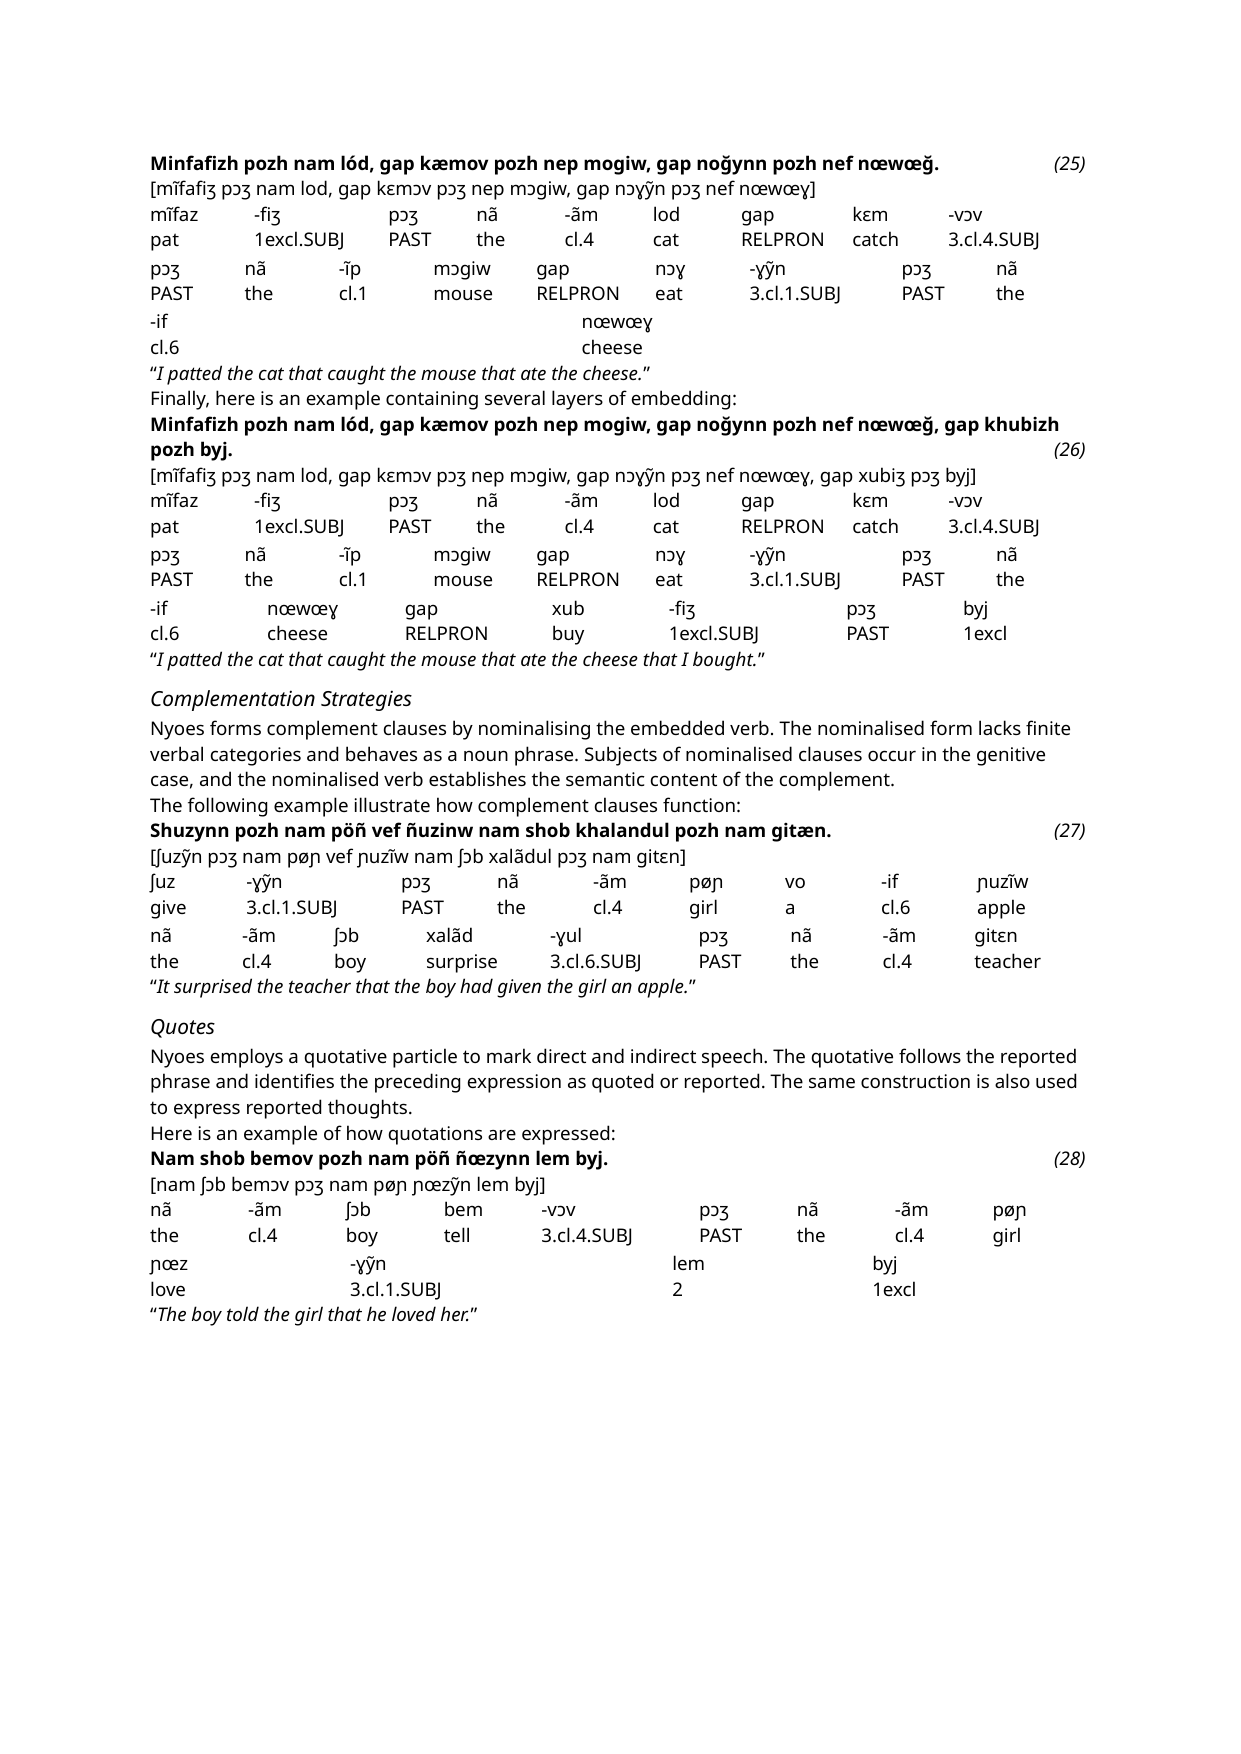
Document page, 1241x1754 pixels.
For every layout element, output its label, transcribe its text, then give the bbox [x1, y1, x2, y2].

table_cell the [476, 227, 564, 252]
table_cell tell [444, 1222, 541, 1247]
table_header xalãd [426, 923, 550, 948]
table_cell PAST [150, 280, 244, 306]
table_cell RELPRON [536, 280, 655, 306]
table_header ʃɔb [334, 923, 426, 948]
table_header pɔʒ [901, 255, 996, 280]
table_cell pat [150, 227, 254, 252]
text “It surprised the teacher that the boy had given the girl an apple.” [150, 974, 1090, 999]
table_header ɡap [536, 255, 655, 280]
table_cell the [497, 894, 593, 920]
text “The boy told the girl that he loved her.” [150, 1301, 1090, 1327]
table_cell surprise [426, 948, 550, 974]
table_header nã [996, 255, 1090, 280]
table_header nœwœɣ [267, 595, 404, 621]
table_header -ɣỹn [246, 869, 401, 894]
table_cell cl.6 [881, 894, 977, 920]
table_cell the [150, 948, 242, 974]
table_header nã [150, 923, 242, 948]
table_cell 2 [672, 1276, 872, 1301]
table_cell eat [655, 567, 749, 592]
table_header nã [996, 541, 1090, 567]
table_header pɔʒ [699, 1196, 797, 1222]
table_cell pat [150, 513, 254, 538]
text Minfafizh pozh nam lód, gap kæmov pozh nep mogiw, gap noğynn pozh nef nœwœğ. (25) [150, 150, 1090, 176]
table_cell boy [334, 948, 426, 974]
table_cell cat [653, 227, 741, 252]
table_header nã [150, 1196, 248, 1222]
table_cell eat [655, 280, 749, 306]
table_header -ɣỹn [749, 255, 901, 280]
table_header -fiʒ [254, 201, 388, 227]
table_header nœwœɣ [581, 309, 1090, 334]
text [mĩfafiʒ pɔʒ nam lod, ɡap kɛmɔv pɔʒ nep mɔɡiw, ɡap nɔɣỹn pɔʒ nef nœwœɣ, ɡap xubiʒ pɔʒ byj] [150, 462, 1090, 487]
table_cell cl.4 [882, 948, 974, 974]
subtitle Quotes [150, 1012, 1090, 1040]
table_header byj [872, 1250, 1090, 1276]
text [mĩfafiʒ pɔʒ nam lod, ɡap kɛmɔv pɔʒ nep mɔɡiw, ɡap nɔɣỹn pɔʒ nef nœwœɣ] [150, 176, 1090, 201]
text Minfafizh pozh nam lód, gap kæmov pozh nep mogiw, gap noğynn pozh nef nœwœğ, gap khubizh pozh byj. (26) [150, 411, 1090, 462]
table_cell the [244, 567, 339, 592]
table_cell 3.cl.1.SUBJ [350, 1276, 672, 1301]
table_header mɔɡiw [433, 255, 536, 280]
table_cell RELPRON [536, 567, 655, 592]
table_header nɔɣ [655, 541, 749, 567]
table_header ɲuzĩw [977, 869, 1090, 894]
text Nam shob bemov pozh nam pöñ ñœzynn lem byj. (28) [150, 1145, 1090, 1171]
text Here is an example of how quotations are expressed: [150, 1120, 1090, 1145]
table_header -ãm [895, 1196, 992, 1222]
table_header -ĩp [339, 541, 433, 567]
table_cell the [996, 567, 1090, 592]
table_header -fiʒ [669, 595, 846, 621]
text Nyoes forms complement clauses by nominalising the embedded verb. The nominalised form lacks finite verbal categories and behaves as a noun phrase. Subjects of nominalised clauses occur in the genitive case, and the nominalised verb establishes the semantic content of the complement. [150, 716, 1090, 792]
table_header -fiʒ [254, 488, 388, 513]
text [ʃuzỹn pɔʒ nam pøɲ vef ɲuzĩw nam ʃɔb xalãdul pɔʒ nam ɡitɛn] [150, 843, 1090, 869]
table_cell 3.cl.4.SUBJ [948, 227, 1090, 252]
table_cell buy [552, 621, 668, 646]
table_cell mouse [433, 567, 536, 592]
table_header nã [797, 1196, 894, 1222]
table_header pɔʒ [698, 923, 790, 948]
table_header nã [497, 869, 593, 894]
table_header pɔʒ [388, 201, 476, 227]
table_cell teacher [974, 948, 1090, 974]
table_header ɲœz [150, 1250, 350, 1276]
table_cell cheese [581, 334, 1090, 360]
table_cell cl.1 [339, 280, 433, 306]
table_cell mouse [433, 280, 536, 306]
table_header lod [653, 488, 741, 513]
table_header pɔʒ [901, 541, 996, 567]
table_header byj [963, 595, 1090, 621]
table_cell girl [992, 1222, 1090, 1247]
table_header -vɔv [948, 488, 1090, 513]
table_header bem [444, 1196, 541, 1222]
table_cell the [797, 1222, 894, 1247]
table_header mɔɡiw [433, 541, 536, 567]
table_header pøɲ [689, 869, 785, 894]
table_cell the [790, 948, 882, 974]
table_header -if [150, 309, 581, 334]
table_header ɡap [536, 541, 655, 567]
table_header ʃɔb [346, 1196, 443, 1222]
table_cell 3.cl.1.SUBJ [246, 894, 401, 920]
text “I patted the cat that caught the mouse that ate the cheese that I bought.” [150, 646, 1090, 672]
table_cell the [476, 513, 564, 538]
table_cell 1excl [872, 1276, 1090, 1301]
table_cell 3.cl.1.SUBJ [749, 567, 901, 592]
table_cell PAST [901, 567, 996, 592]
table_header pɔʒ [846, 595, 963, 621]
table_cell cheese [267, 621, 404, 646]
table_header lem [672, 1250, 872, 1276]
table_cell PAST [401, 894, 497, 920]
table_cell PAST [698, 948, 790, 974]
table_cell cl.4 [564, 513, 653, 538]
table_cell the [244, 280, 339, 306]
table_header pøɲ [992, 1196, 1090, 1222]
table_cell 1excl.SUBJ [254, 513, 388, 538]
table_header ɡitɛn [974, 923, 1090, 948]
table_cell 1excl.SUBJ [669, 621, 846, 646]
table_cell apple [977, 894, 1090, 920]
table_header kɛm [852, 488, 948, 513]
table_header -if [150, 595, 267, 621]
table_header vo [785, 869, 881, 894]
text “I patted the cat that caught the mouse that ate the cheese.” [150, 360, 1090, 385]
subtitle Complementation Strategies [150, 684, 1090, 713]
table_header ʃuz [150, 869, 246, 894]
table_header -ãm [564, 488, 653, 513]
table_header kɛm [852, 201, 948, 227]
table_cell love [150, 1276, 350, 1301]
table_cell cl.4 [564, 227, 653, 252]
table_cell RELPRON [741, 513, 852, 538]
table_cell cl.4 [248, 1222, 346, 1247]
table_header -vɔv [948, 201, 1090, 227]
table_cell boy [346, 1222, 443, 1247]
table_header -ãm [248, 1196, 346, 1222]
table_cell PAST [901, 280, 996, 306]
table_cell PAST [150, 567, 244, 592]
table_header pɔʒ [388, 488, 476, 513]
table_header -ãm [882, 923, 974, 948]
table_cell cl.4 [895, 1222, 992, 1247]
table_cell RELPRON [741, 227, 852, 252]
table_header nã [244, 541, 339, 567]
table_cell cl.1 [339, 567, 433, 592]
table_cell cl.6 [150, 334, 581, 360]
table_header -if [881, 869, 977, 894]
table_header xub [552, 595, 668, 621]
table_cell cl.4 [593, 894, 689, 920]
table_cell PAST [388, 513, 476, 538]
table_header -ɣỹn [749, 541, 901, 567]
table_cell PAST [846, 621, 963, 646]
table_cell PAST [388, 227, 476, 252]
table_header nã [476, 488, 564, 513]
table_cell 1excl [963, 621, 1090, 646]
table_header -ãm [242, 923, 334, 948]
table_cell give [150, 894, 246, 920]
table_header pɔʒ [150, 541, 244, 567]
table_header -ɣul [550, 923, 698, 948]
table_header -ĩp [339, 255, 433, 280]
table_header ɡap [741, 201, 852, 227]
table_cell the [996, 280, 1090, 306]
table_cell cat [653, 513, 741, 538]
table_header -vɔv [541, 1196, 699, 1222]
table_header ɡap [741, 488, 852, 513]
table_cell the [150, 1222, 248, 1247]
table_header -ãm [564, 201, 653, 227]
table_header pɔʒ [401, 869, 497, 894]
table_cell 3.cl.1.SUBJ [749, 280, 901, 306]
table_cell 1excl.SUBJ [254, 227, 388, 252]
table_cell cl.4 [242, 948, 334, 974]
table_header nã [790, 923, 882, 948]
table_header lod [653, 201, 741, 227]
text [nam ʃɔb bemɔv pɔʒ nam pøɲ ɲœzỹn lem byj] [150, 1171, 1090, 1196]
text Finally, here is an example containing several layers of embedding: [150, 385, 1090, 411]
table_cell 3.cl.4.SUBJ [948, 513, 1090, 538]
table_cell a [785, 894, 881, 920]
text The following example illustrate how complement clauses function: [150, 792, 1090, 818]
table_cell catch [852, 227, 948, 252]
table_header mĩfaz [150, 201, 254, 227]
table_cell 3.cl.4.SUBJ [541, 1222, 699, 1247]
table_header pɔʒ [150, 255, 244, 280]
table_cell catch [852, 513, 948, 538]
table_cell girl [689, 894, 785, 920]
table_cell RELPRON [405, 621, 552, 646]
table_header mĩfaz [150, 488, 254, 513]
table_cell PAST [699, 1222, 797, 1247]
table_header -ɣỹn [350, 1250, 672, 1276]
text Nyoes employs a quotative particle to mark direct and indirect speech. The quotative follows the reported phrase and identifies the preceding expression as quoted or reported. The same construction is also used to express reported thoughts. [150, 1043, 1090, 1120]
table_header nã [244, 255, 339, 280]
table_header nã [476, 201, 564, 227]
text Shuzynn pozh nam pöñ vef ñuzinw nam shob khalandul pozh nam gitæn. (27) [150, 818, 1090, 843]
table_header -ãm [593, 869, 689, 894]
table_cell cl.6 [150, 621, 267, 646]
table_header ɡap [405, 595, 552, 621]
table_header nɔɣ [655, 255, 749, 280]
table_cell 3.cl.6.SUBJ [550, 948, 698, 974]
